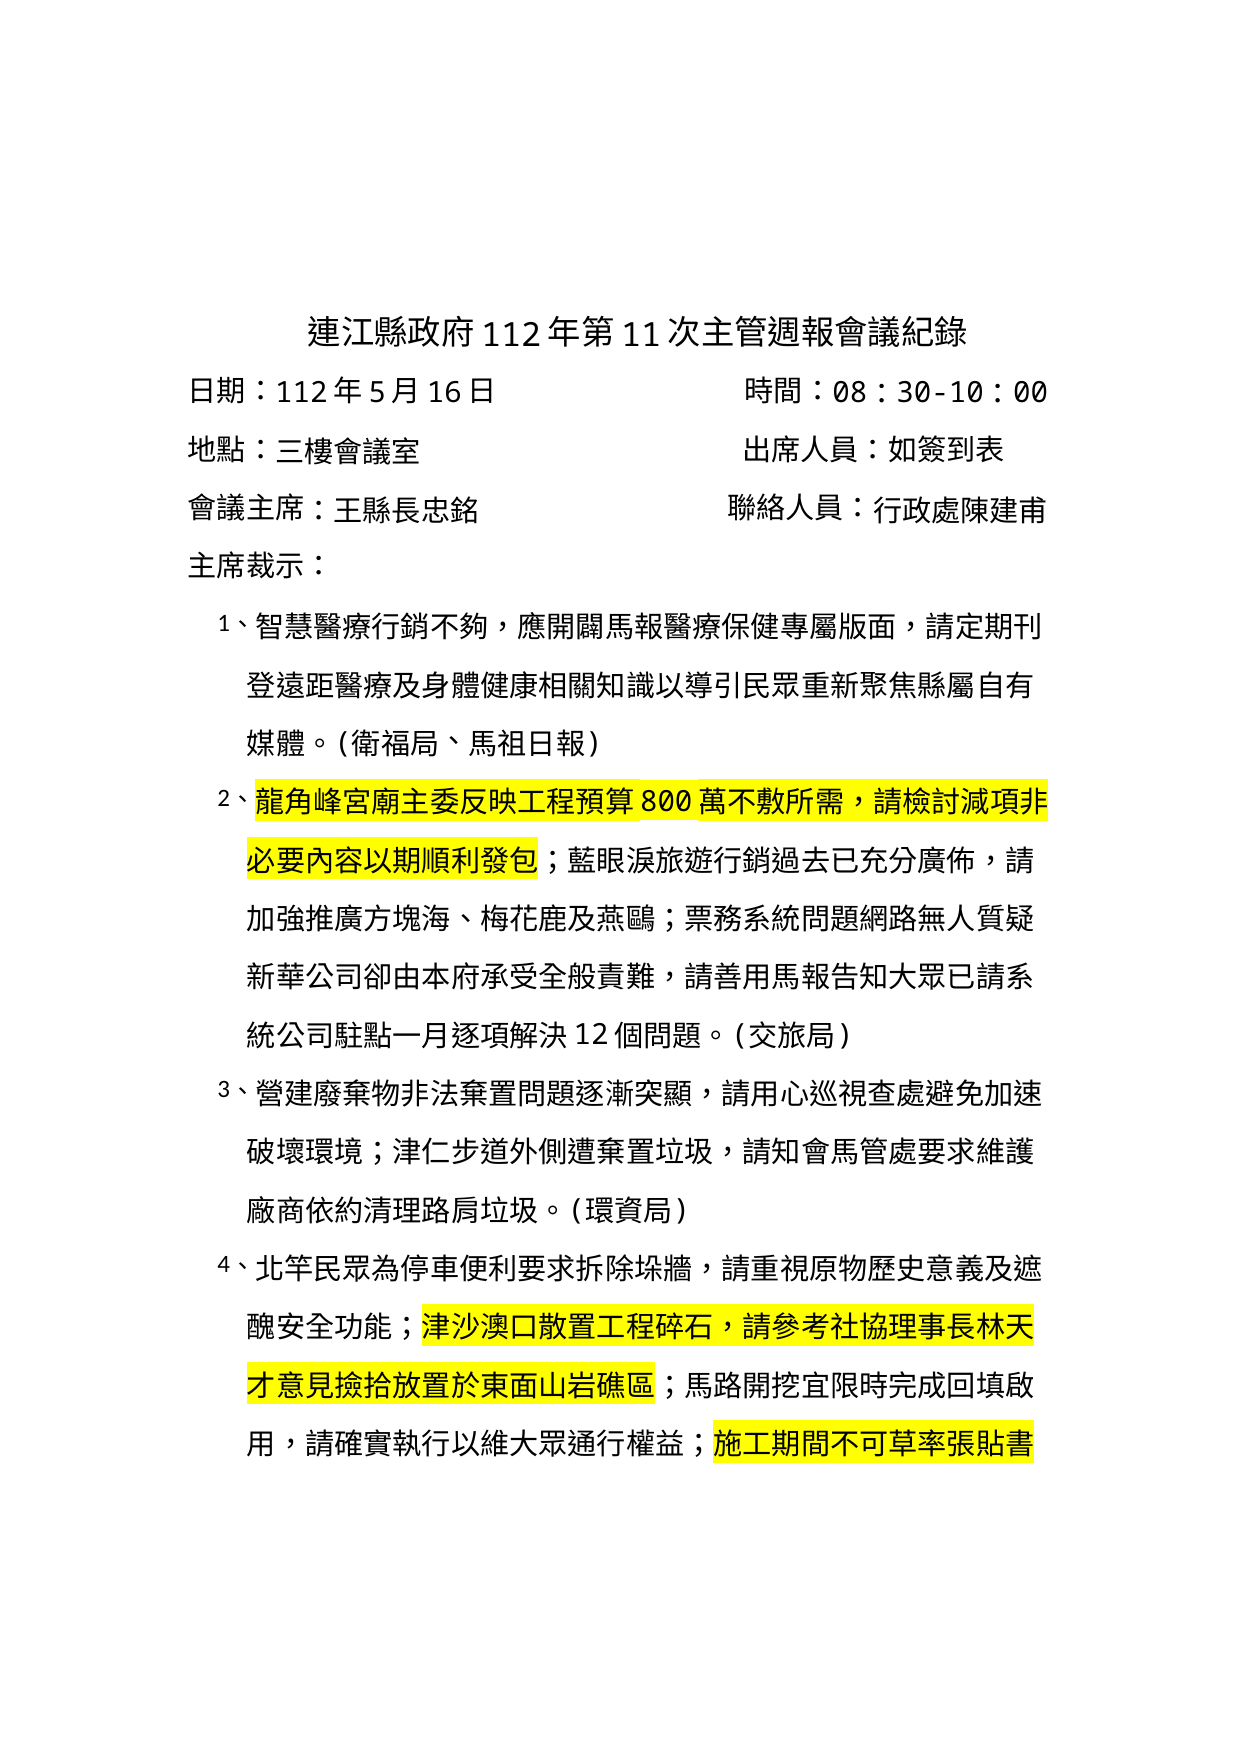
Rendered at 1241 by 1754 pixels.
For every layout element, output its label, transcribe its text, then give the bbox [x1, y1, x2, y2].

list 營建廢棄物非法棄置問題逐漸突顯，請用心巡視查處避免加速破壞環境；津仁步道外側遭棄置垃圾，請知會馬管處要求維護廠商依約清理路肩垃圾。(環資局) [217, 1052, 1053, 1227]
text 主席裁示： [187, 527, 1053, 585]
list 智慧醫療行銷不夠，應開闢馬報醫療保健專屬版面，請定期刊登遠距醫療及身體健康相關知識以導引民眾重新聚焦縣屬自有媒體。(衛福局、馬祖日報) [217, 585, 1053, 760]
list 北竿民眾為停車便利要求拆除垛牆，請重視原物歷史意義及遮醜安全功能；津沙澳口散置工程碎石，請參考社協理事長林天才意見撿拾放置於東面山岩礁區；馬路開挖宜限時完成回填啟用，請確實執行以維大眾通行權益；施工期間不可草率張貼書 [217, 1227, 1053, 1460]
text 日期：112年5月16日 時間：08：30-10：00 [187, 352, 1053, 410]
text 連江縣政府112年第11次主管週報會議紀錄 [187, 294, 1053, 352]
list 龍角峰宮廟主委反映工程預算800萬不敷所需，請檢討減項非必要內容以期順利發包；藍眼淚旅遊行銷過去已充分廣佈，請加強推廣方塊海、梅花鹿及燕鷗；票務系統問題網路無人質疑新華公司卻由本府承受全般責難，請善用馬報告知大眾已請系統公司駐點一月逐項解決12個問題。(交旅局) [217, 760, 1053, 1052]
text 地點：三樓會議室 出席人員：如簽到表 [187, 410, 1053, 469]
text 會議主席：王縣長忠銘 聯絡人員：行政處陳建甫 [187, 469, 1053, 527]
